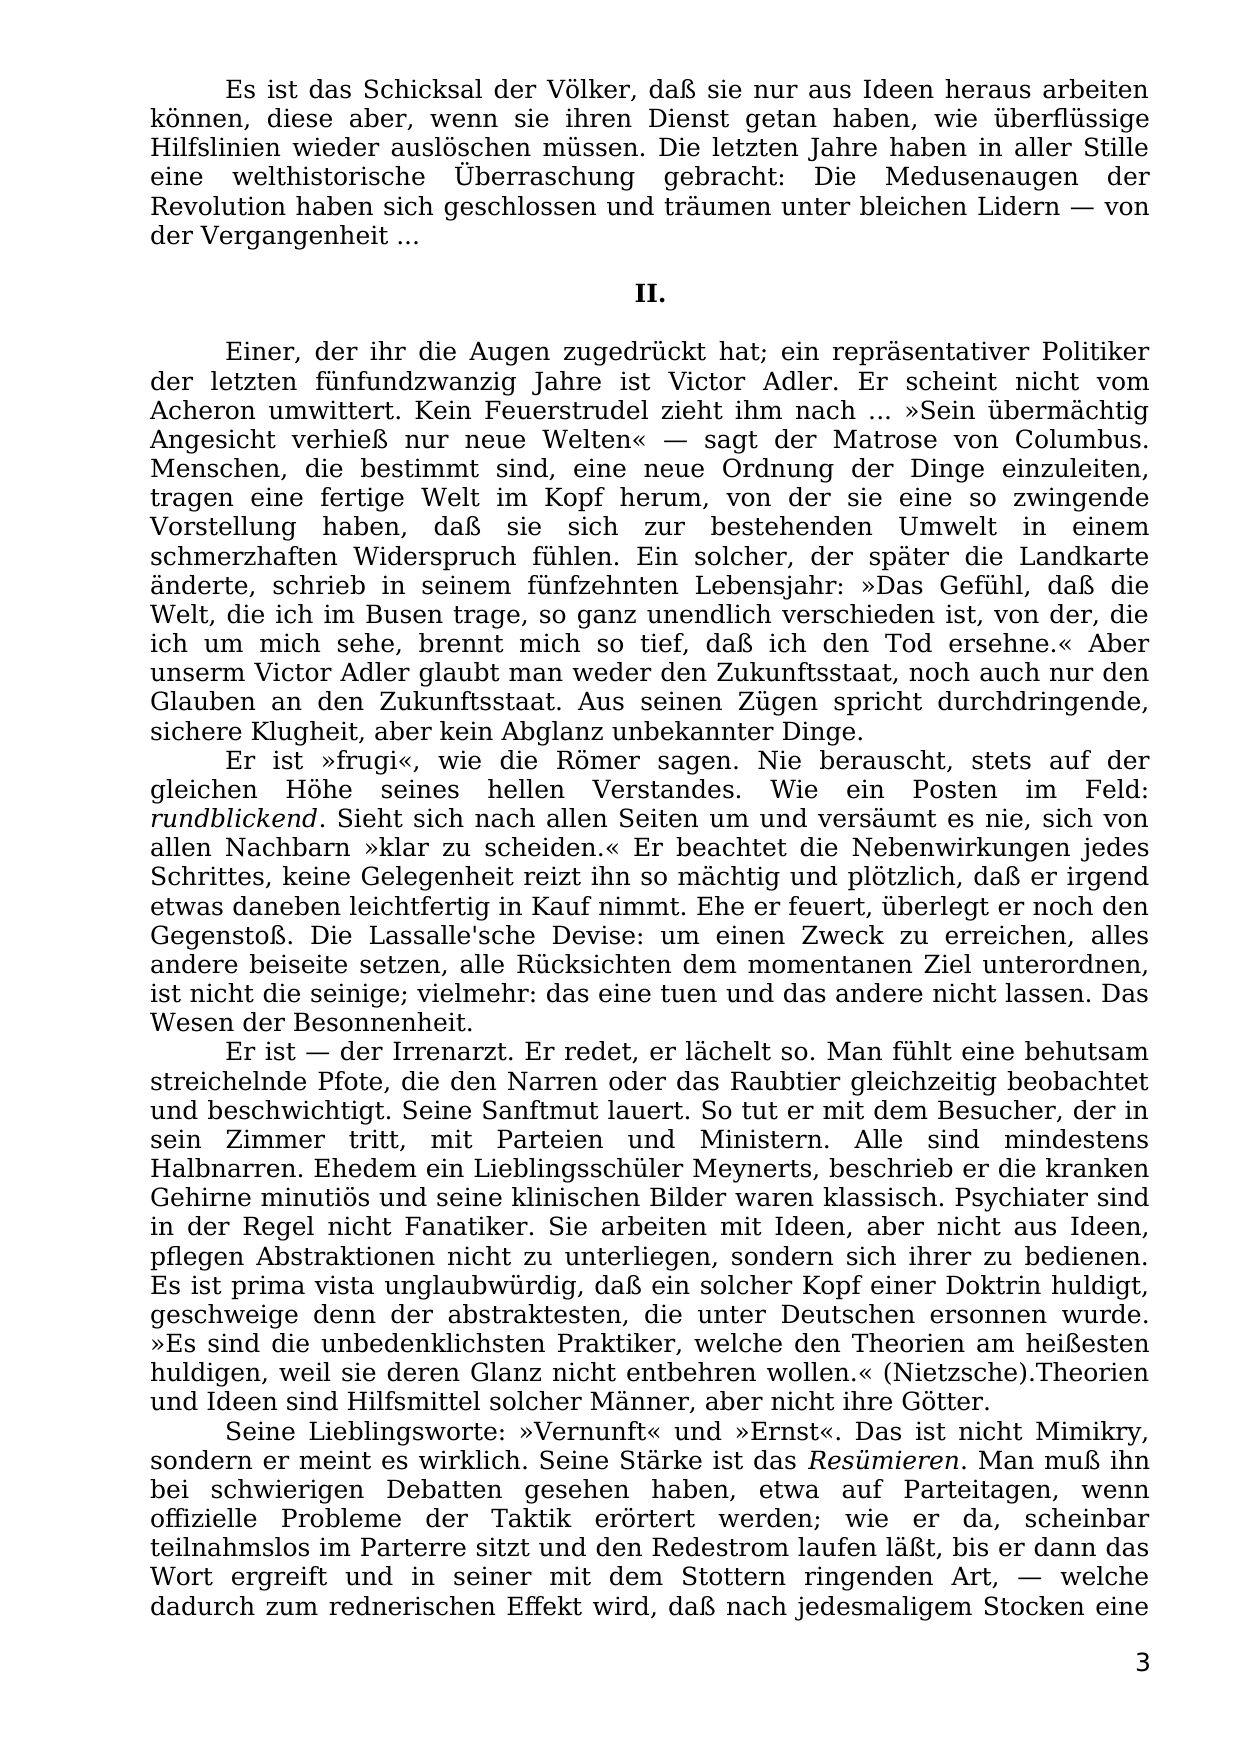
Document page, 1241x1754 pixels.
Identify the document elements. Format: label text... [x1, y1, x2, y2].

text Er ist — der Irrenarzt. Er redet, er lächelt so. Man fühlt eine behutsam streichelnde Pfote, die den Narren oder das Raubtier gleichzeitig beobachtet und beschwichtigt. Seine Sanftmut lauert. So tut er mit dem Besucher, der in sein Zimmer tritt, mit Parteien und Ministern. Alle sind mindestens Halbnarren. Ehedem ein Lieblingsschüler Meynerts, beschrieb er die kranken Gehirne minutiös und seine klinischen Bilder waren klassisch. Psychiater sind in der Regel nicht Fanatiker. Sie arbeiten mit Ideen, aber nicht aus Ideen, pflegen Abstraktionen nicht zu unterliegen, sondern sich ihrer zu bedienen. Es ist prima vista unglaubwürdig, daß ein solcher Kopf einer Doktrin huldigt, geschweige denn der abstraktesten, die unter Deutschen ersonnen wurde. »Es sind die unbedenklichsten Praktiker, welche den Theorien am heißesten huldigen, weil sie deren Glanz nicht entbehren wollen.« (Nietzsche).Theorien und Ideen sind Hilfsmittel solcher Männer, aber nicht ihre Götter. [150, 1037, 1151, 1417]
text Einer, der ihr die Augen zugedrückt hat; ein repräsentativer Politiker der letzten fünfundzwanzig Jahre ist Victor Adler. Er scheint nicht vom Acheron umwittert. Kein Feuerstrudel zieht ihm nach ... »Sein übermächtig Angesicht verhieß nur neue Welten« — sagt der Matrose von Columbus. Menschen, die bestimmt sind, eine neue Ordnung der Dinge einzuleiten, tragen eine fertige Welt im Kopf herum, von der sie eine so zwingende Vorstellung haben, daß sie sich zur bestehenden Umwelt in einem schmerzhaften Widerspruch fühlen. Ein solcher, der später die Landkarte änderte, schrieb in seinem fünfzehnten Lebensjahr: »Das Gefühl, daß die Welt, die ich im Busen trage, so ganz unendlich verschieden ist, von der, die ich um mich sehe, brennt mich so tief, daß ich den Tod ersehne.« Aber unserm Victor Adler glaubt man weder den Zukunftsstaat, noch auch nur den Glauben an den Zukunftsstaat. Aus seinen Zügen spricht durchdringende, sichere Klugheit, aber kein Abglanz unbekannter Dinge. [150, 337, 1151, 746]
text Es ist das Schicksal der Völker, daß sie nur aus Ideen heraus arbeiten können, diese aber, wenn sie ihren Dienst getan haben, wie überflüssige Hilfslinien wieder auslöschen müssen. Die letzten Jahre haben in aller Stille eine welthistorische Überraschung gebracht: Die Medusenaugen der Revolution haben sich geschlossen und träumen unter bleichen Lidern — von der Vergangenheit ... [150, 75, 1151, 250]
text Er ist »frugi«, wie die Römer sagen. Nie berauscht, stets auf der gleichen Höhe seines hellen Verstandes. Wie ein Posten im Feld: rundblickend. Sieht sich nach allen Seiten um und versäumt es nie, sich von allen Nachbarn »klar zu scheiden.« Er beachtet die Nebenwirkungen jedes Schrittes, keine Gelegenheit reizt ihn so mächtig und plötzlich, daß er irgend etwas daneben leichtfertig in Kauf nimmt. Ehe er feuert, überlegt er noch den Gegenstoß. Die Lassalle'sche Devise: um einen Zweck zu erreichen, alles andere beiseite setzen, alle Rücksichten dem momentanen Ziel unterordnen, ist nicht die seinige; vielmehr: das eine tuen und das andere nicht lassen. Das Wesen der Besonnenheit. [150, 746, 1151, 1037]
text Seine Lieblingsworte: »Vernunft« und »Ernst«. Das ist nicht Mimikry, sondern er meint es wirklich. Seine Stärke ist das Resümieren. Man muß ihn bei schwierigen Debatten gesehen haben, etwa auf Parteitagen, wenn offizielle Probleme der Taktik erörtert werden; wie er da, scheinbar teilnahmslos im Parterre sitzt und den Redestrom laufen läßt, bis er dann das Wort ergreift und in seiner mit dem Stottern ringenden Art, — welche dadurch zum rednerischen Effekt wird, daß nach jedesmaligem Stocken eine [150, 1417, 1151, 1621]
text II. [150, 250, 1151, 308]
